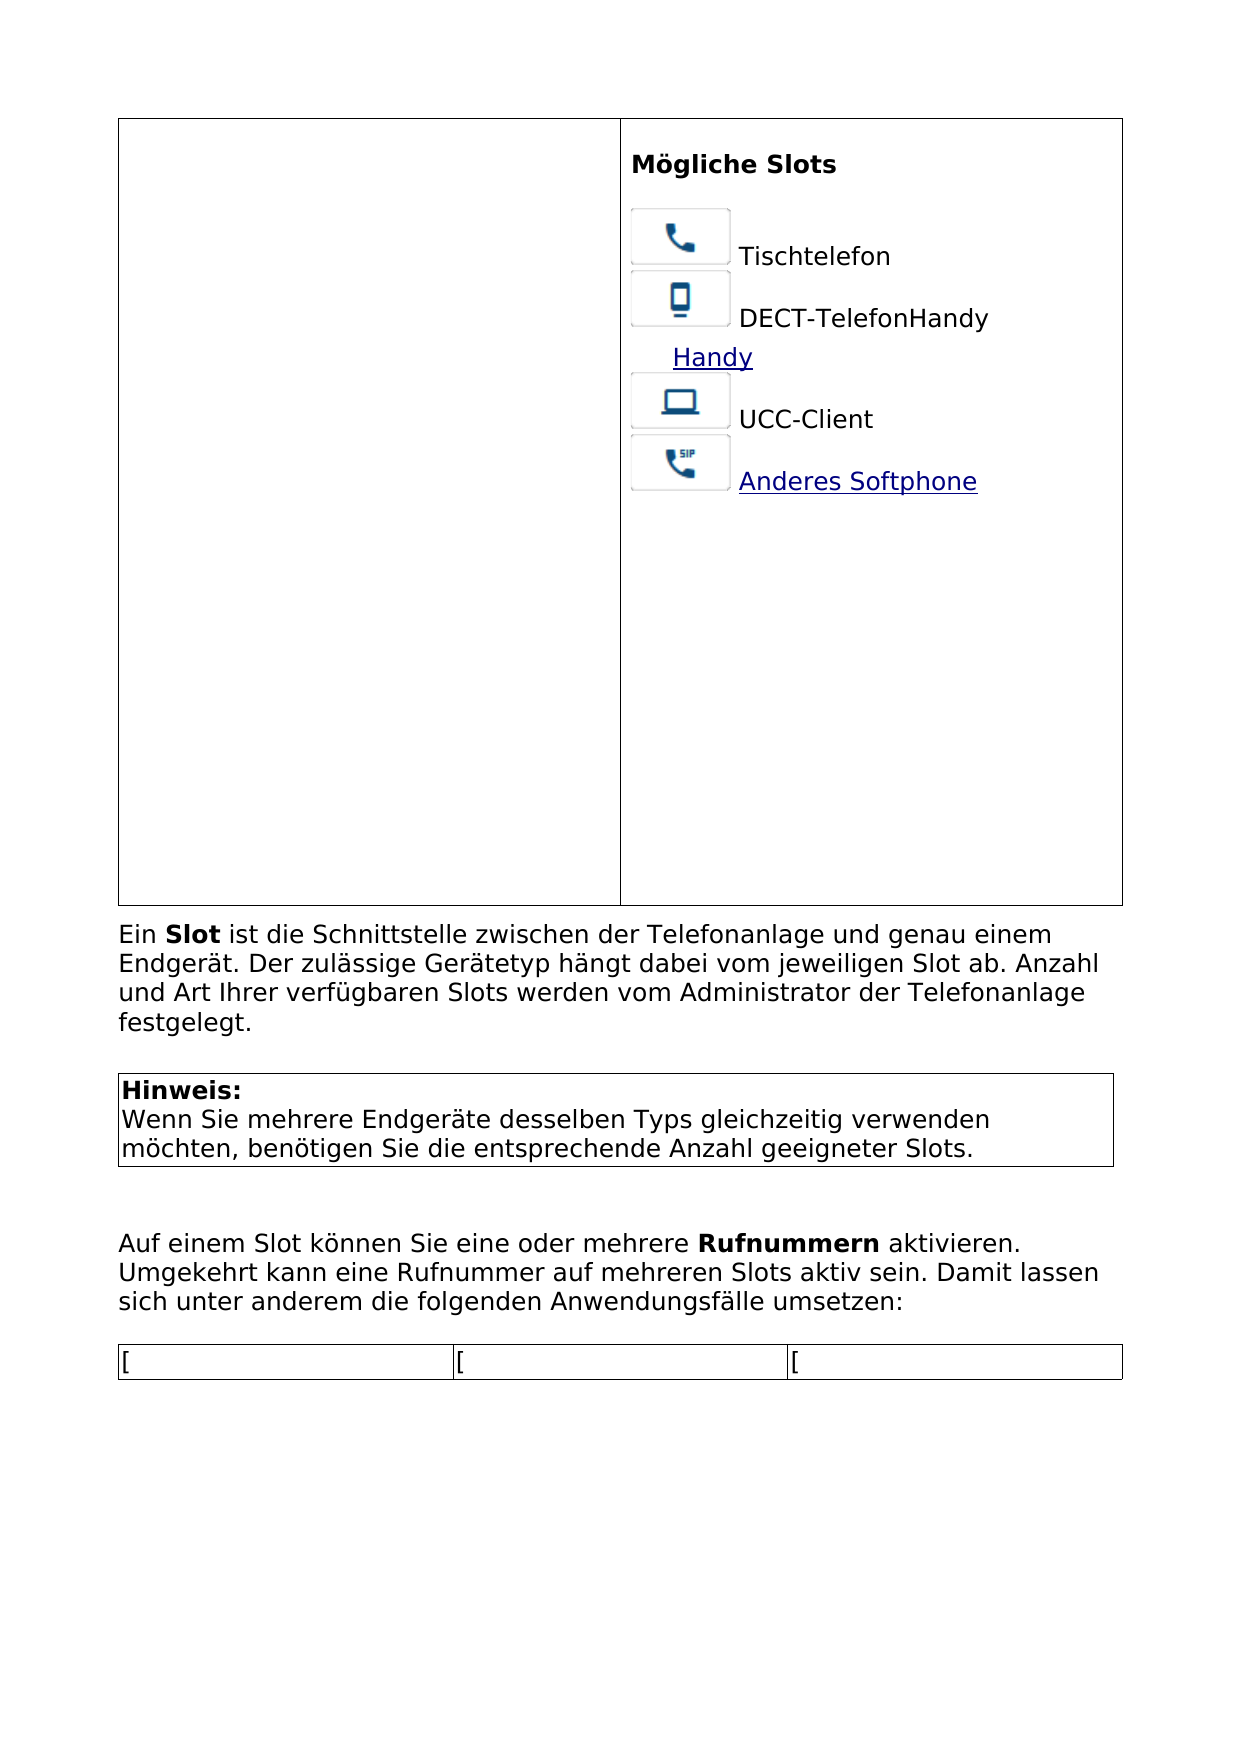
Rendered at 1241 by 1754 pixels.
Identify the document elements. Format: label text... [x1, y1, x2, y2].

table_header [] [119, 1345, 453, 1379]
table_header Mögliche Slots Tischtelefon DECT-TelefonHandy Handy UCC-Client Anderes Softphone [621, 119, 1122, 905]
text Ein Slot ist die Schnittstelle zwischen der Telefonanlage und genau einem Endgerät. Der zulässige Gerätetyp hängt dabei vom jeweiligen Slot ab. Anzahl und Art Ihrer verfügbaren Slots werden vom Administrator der Telefonanlage festgelegt. [118, 920, 1122, 1037]
picture [630, 270, 731, 327]
table_header Hinweis: Wenn Sie mehrere Endgeräte desselben Typs gleichzeitig verwenden möchten, benötigen Sie die entsprechende Anzahl geeigneter Slots. [119, 1074, 1113, 1166]
table_header [] [788, 1345, 1122, 1379]
picture [630, 372, 731, 429]
table_header [119, 119, 620, 905]
picture [630, 434, 731, 491]
text Auf einem Slot können Sie eine oder mehrere Rufnummern aktivieren. Umgekehrt kann eine Rufnummer auf mehreren Slots aktiv sein. Damit lassen sich unter anderem die folgenden Anwendungsfälle umsetzen: [118, 1229, 1122, 1316]
picture [630, 208, 731, 265]
table_header [] [454, 1345, 787, 1379]
